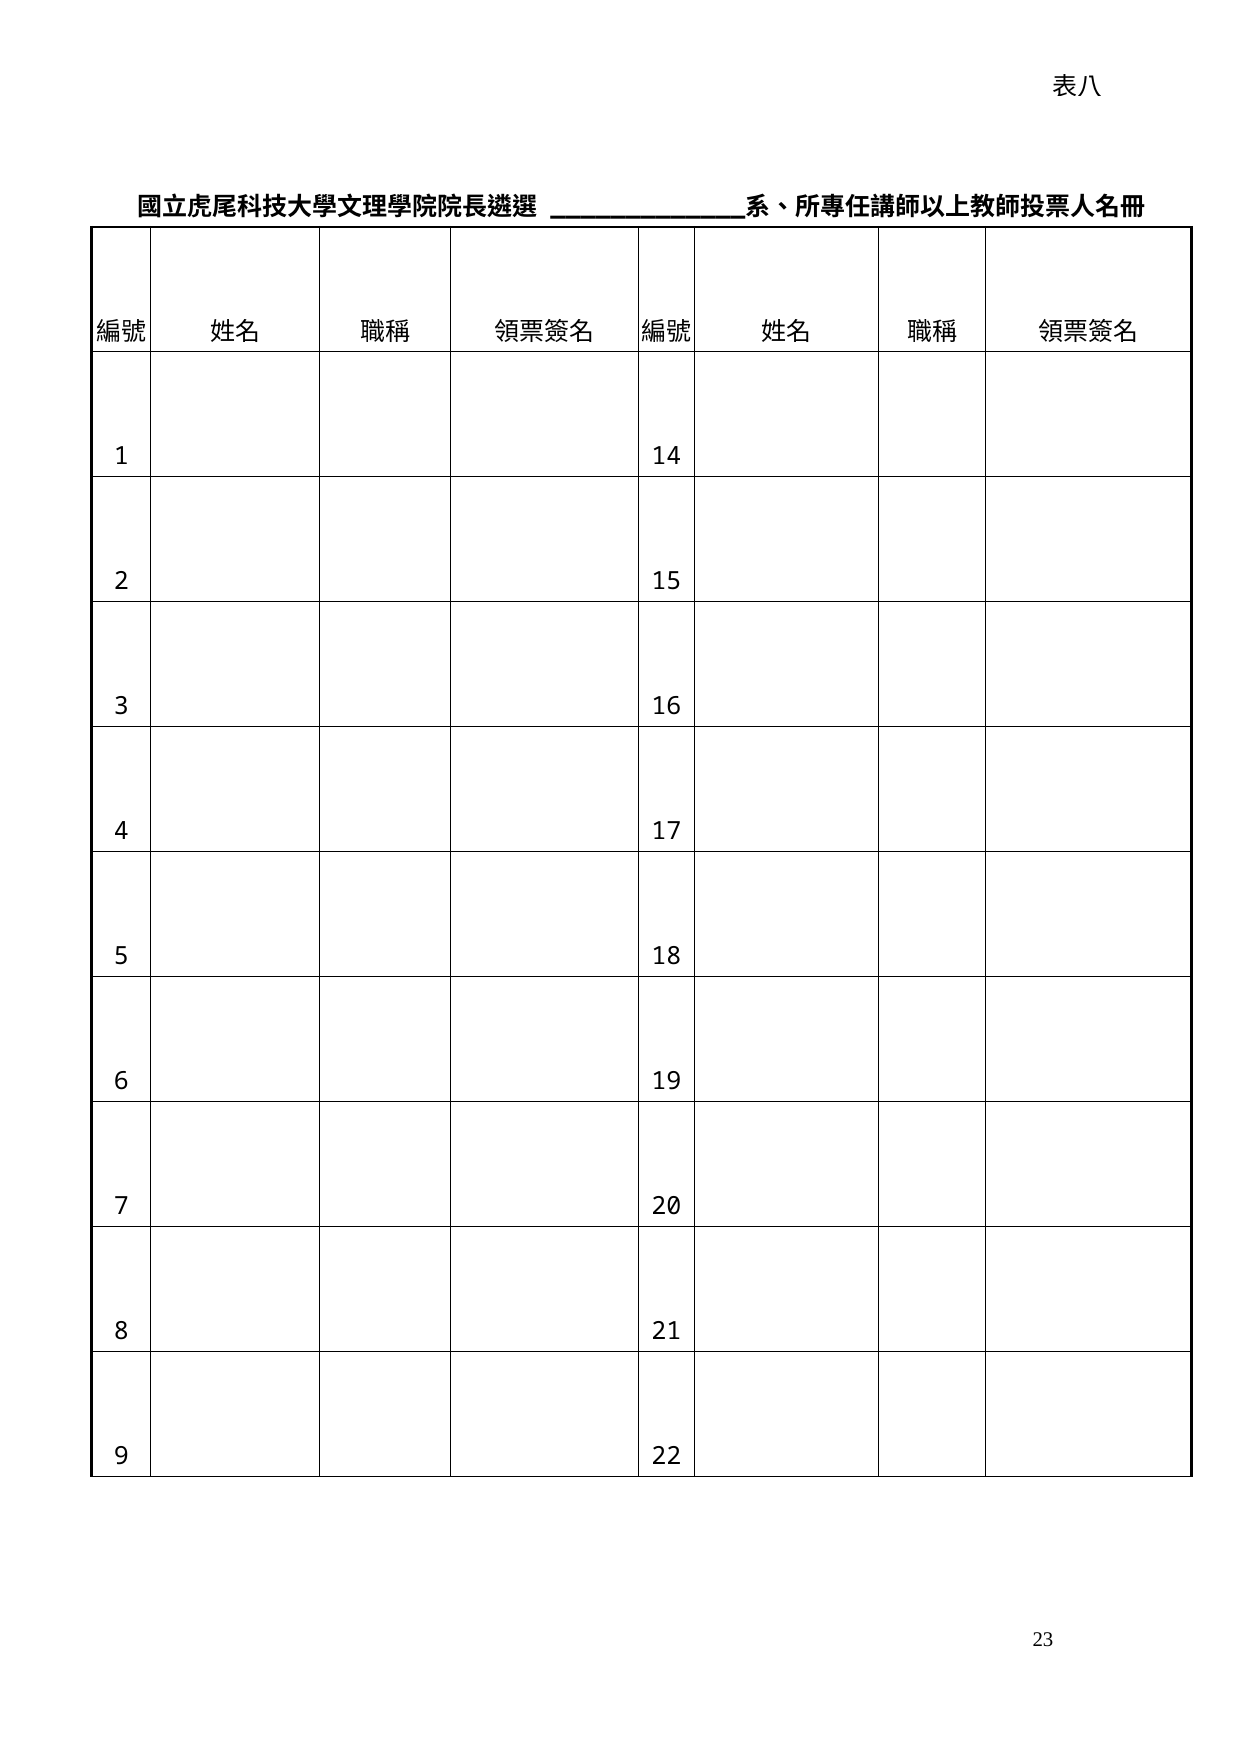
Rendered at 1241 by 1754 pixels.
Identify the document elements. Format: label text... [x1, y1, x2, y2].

table_cell [451, 352, 638, 476]
table_cell 16 [639, 602, 694, 726]
table_cell [451, 1227, 638, 1351]
table_cell [695, 727, 878, 851]
table_cell [320, 1352, 450, 1476]
table_cell [451, 727, 638, 851]
text 表八 [1052, 66, 1141, 96]
table_cell [695, 352, 878, 476]
table_cell [986, 852, 1190, 976]
table_cell [451, 602, 638, 726]
table_cell [986, 977, 1190, 1101]
table_cell 15 [639, 477, 694, 601]
table_cell 2 [93, 477, 150, 601]
table_cell [879, 977, 985, 1101]
table_cell [451, 1102, 638, 1226]
table_cell [879, 727, 985, 851]
table_cell 編號 [639, 228, 694, 351]
table_cell [451, 1352, 638, 1476]
table_cell 14 [639, 352, 694, 476]
table_cell 20 [639, 1102, 694, 1226]
table_cell 姓名 [695, 228, 878, 351]
table_cell [151, 477, 319, 601]
table_cell 9 [93, 1352, 150, 1476]
table_cell 8 [93, 1227, 150, 1351]
table_cell [320, 977, 450, 1101]
table_cell [151, 977, 319, 1101]
table_cell 17 [639, 727, 694, 851]
table_cell [151, 1352, 319, 1476]
table_cell [879, 1102, 985, 1226]
table_cell 領票簽名 [986, 228, 1190, 351]
table_cell 領票簽名 [451, 228, 638, 351]
table_cell [695, 1102, 878, 1226]
table_cell [151, 1227, 319, 1351]
table_cell [879, 602, 985, 726]
table_cell [451, 977, 638, 1101]
table_cell [695, 1227, 878, 1351]
table_cell [320, 852, 450, 976]
table_cell [695, 602, 878, 726]
table_cell 7 [93, 1102, 150, 1226]
table_cell [320, 1102, 450, 1226]
table_cell [695, 477, 878, 601]
table_cell [151, 602, 319, 726]
table_cell [986, 602, 1190, 726]
table_cell 1 [93, 352, 150, 476]
table_cell 6 [93, 977, 150, 1101]
table_cell [320, 1227, 450, 1351]
table_cell [879, 1352, 985, 1476]
table_cell [695, 977, 878, 1101]
table_cell [879, 1227, 985, 1351]
table_header 國立虎尾科技大學文理學院院長遴選 _____________系、所專任講師以上教師投票人名冊 [91, 163, 1191, 226]
table_cell 編號 [93, 228, 150, 351]
table_cell 3 [93, 602, 150, 726]
table_cell [151, 852, 319, 976]
table_cell [986, 1227, 1190, 1351]
table_cell 19 [639, 977, 694, 1101]
table_cell 職稱 [879, 228, 985, 351]
table_cell 22 [639, 1352, 694, 1476]
table_cell [986, 352, 1190, 476]
table_cell [879, 352, 985, 476]
table_cell 21 [639, 1227, 694, 1351]
table_cell [320, 352, 450, 476]
table_cell [151, 727, 319, 851]
table_cell [451, 852, 638, 976]
table_cell [986, 1352, 1190, 1476]
table_cell [695, 1352, 878, 1476]
table_cell [986, 477, 1190, 601]
table_cell [451, 477, 638, 601]
table_cell [320, 602, 450, 726]
table_cell 5 [93, 852, 150, 976]
table_cell [879, 477, 985, 601]
table_cell [151, 352, 319, 476]
table_cell [151, 1102, 319, 1226]
table_cell [695, 852, 878, 976]
table_cell 姓名 [151, 228, 319, 351]
table_cell [879, 852, 985, 976]
table_cell [986, 727, 1190, 851]
table_cell [320, 727, 450, 851]
table_cell 18 [639, 852, 694, 976]
table_cell [320, 477, 450, 601]
table_cell 4 [93, 727, 150, 851]
table_cell [986, 1102, 1190, 1226]
table_cell 職稱 [320, 228, 450, 351]
